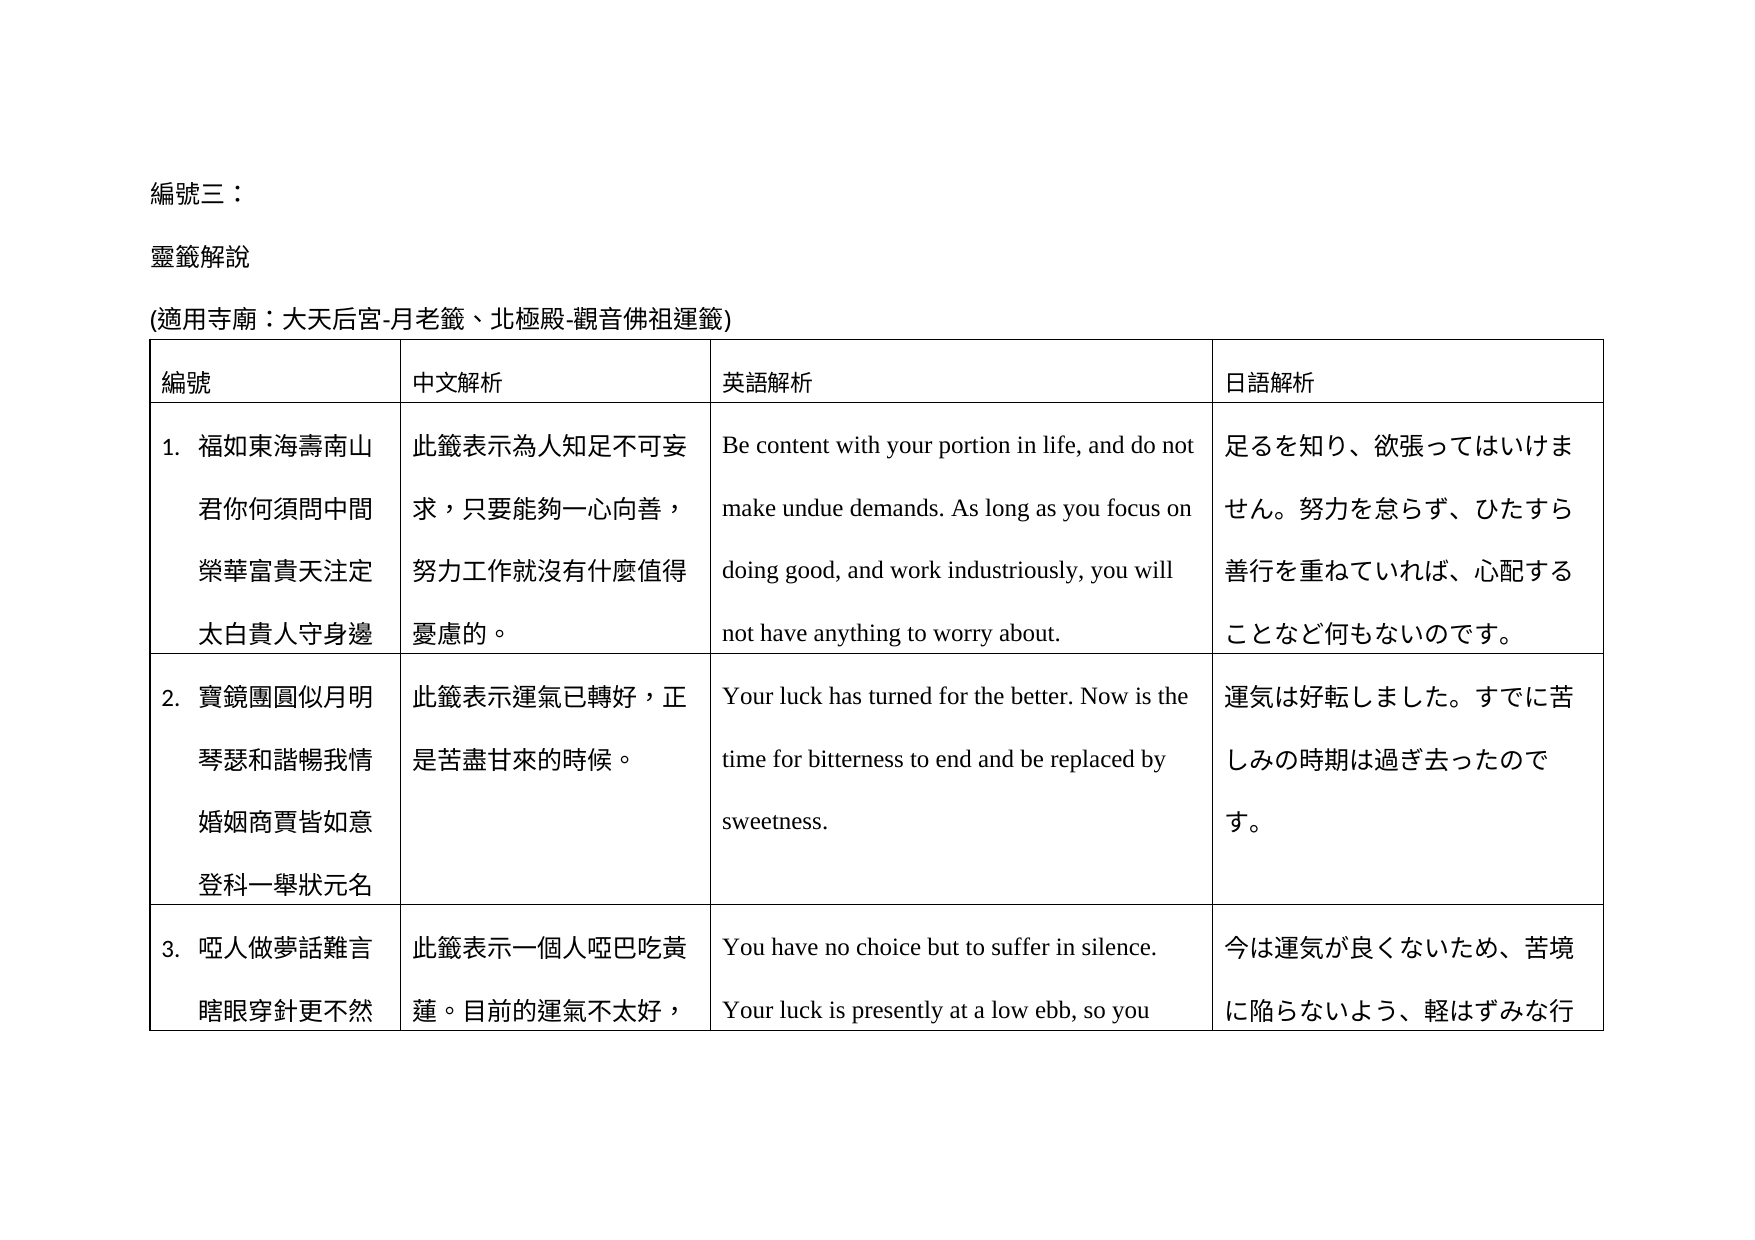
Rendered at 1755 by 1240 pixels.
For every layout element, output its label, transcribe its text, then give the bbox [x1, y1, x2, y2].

table_cell 福如東海壽南山 君你何須問中間 榮華富貴天注定 太白貴人守身邊 [151, 403, 400, 653]
table_cell 今は運気が良くないため、苦境に陥らないよう、軽はずみな行 [1213, 905, 1603, 1030]
text 編號三： [150, 151, 1604, 213]
table_cell Be content with your portion in life, and do not make undue demands. As long as you focus on doing good, and work industriously, you will not have anything to worry about. [711, 403, 1212, 653]
table_cell You have no choice but to suffer in silence. Your luck is presently at a low ebb, so you [711, 905, 1212, 1030]
table_header 日語解析 [1213, 340, 1603, 402]
table_cell 此籤表示一個人啞巴吃黃蓮。目前的運氣不太好， [401, 905, 710, 1030]
table_cell 啞人做夢話難言 瞎眼穿針更不然 [151, 905, 400, 1030]
table_cell 足るを知り、欲張ってはいけません。努力を怠らず、ひたすら善行を重ねていれば、心配することなど何もないのです。 [1213, 403, 1603, 653]
table_cell 此籤表示運氣已轉好，正是苦盡甘來的時候。 [401, 654, 710, 904]
table_cell 寶鏡團圓似月明 琴瑟和諧暢我情 婚姻商賈皆如意 登科一舉狀元名 [151, 654, 400, 904]
table_header 中文解析 [401, 340, 710, 402]
table_cell 此籤表示為人知足不可妄求，只要能夠一心向善，努力工作就沒有什麼值得憂慮的。 [401, 403, 710, 653]
table_header 英語解析 [711, 340, 1212, 402]
table_header 編號 [151, 340, 400, 402]
text 靈籤解說 (適用寺廟：大天后宮-月老籤、北極殿-觀音佛祖運籤) [150, 213, 1604, 338]
table_cell 運気は好転しました。すでに苦しみの時期は過ぎ去ったのです。 [1213, 654, 1603, 904]
table_cell Your luck has turned for the better. Now is the time for bitterness to end and be replaced by sweetness. [711, 654, 1212, 904]
